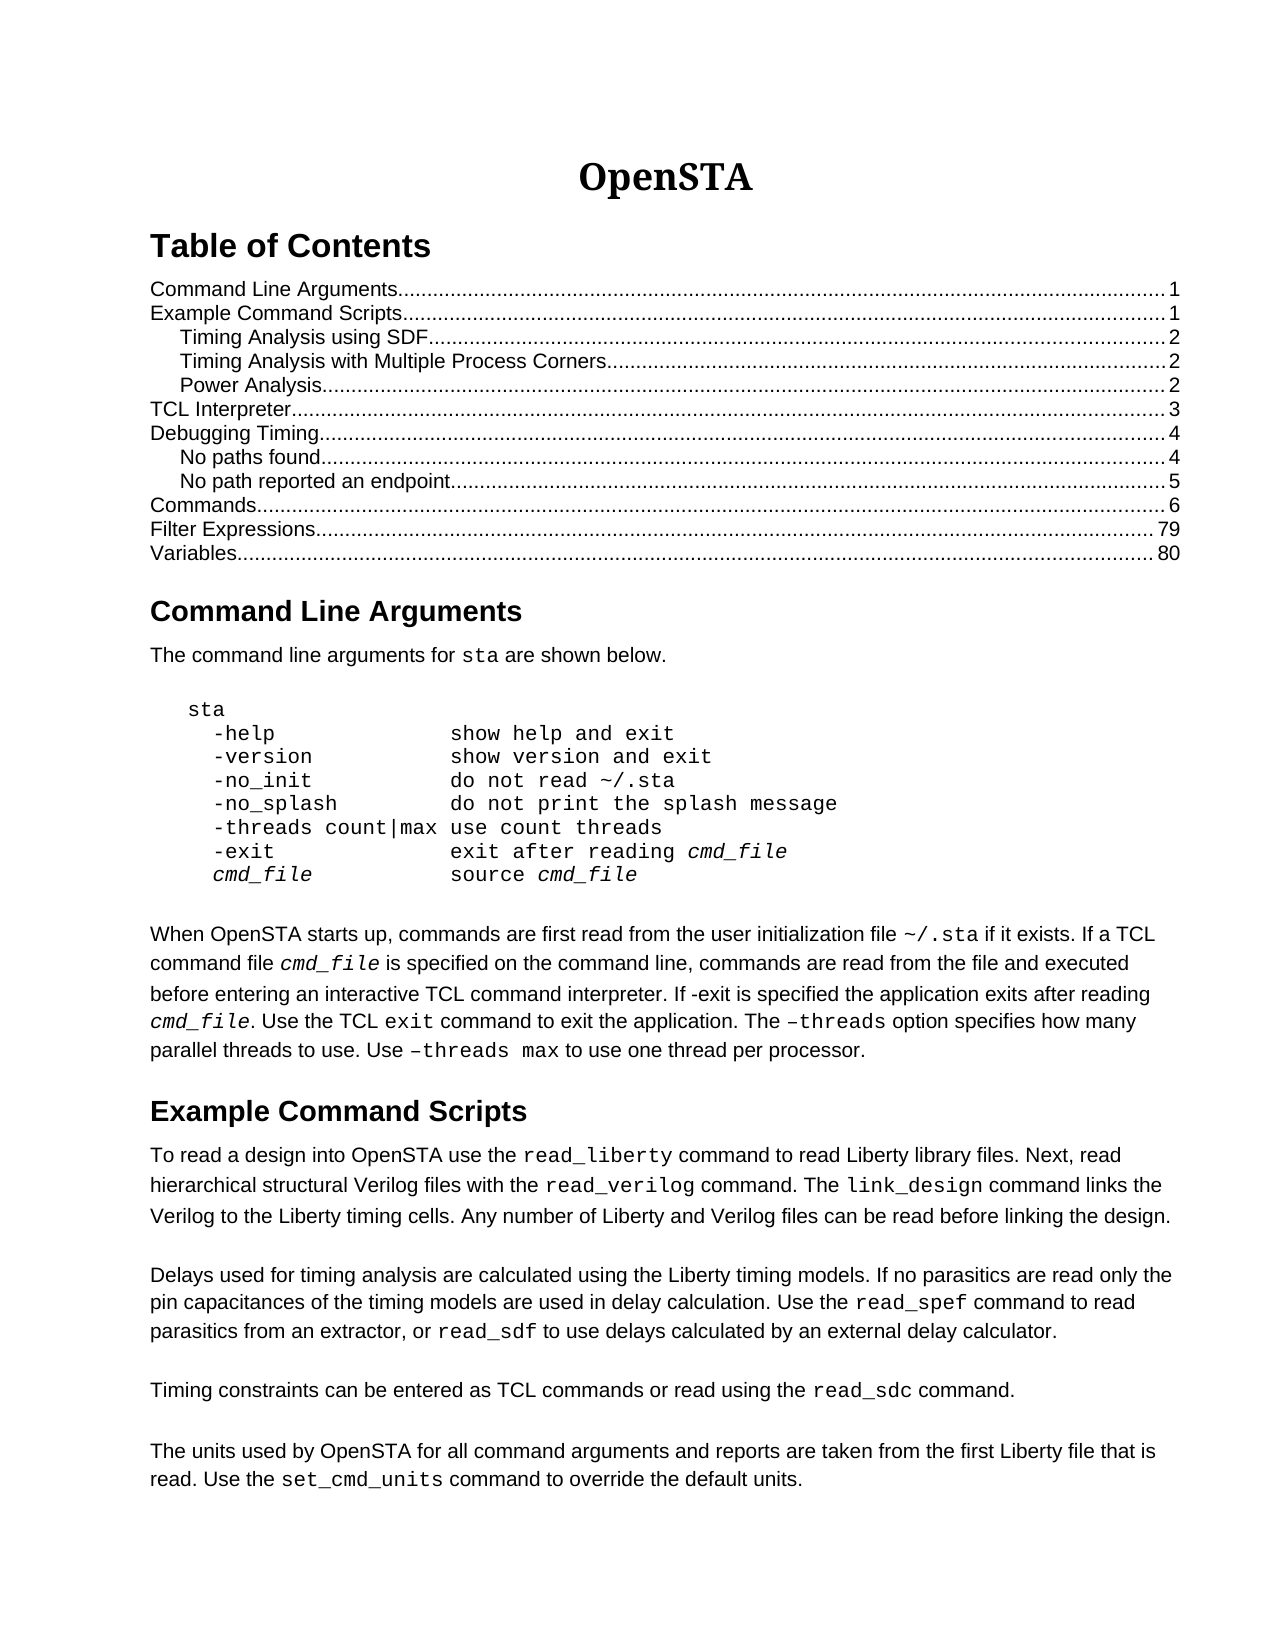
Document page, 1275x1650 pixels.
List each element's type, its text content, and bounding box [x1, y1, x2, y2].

text Timing Analysis using SDF 2 [179, 325, 1180, 349]
text To read a design into OpenSTA use the read_liberty command to read Liberty library files. Next, read hierarchical structural Verilog files with the read_verilog command. The link_design command links the Verilog to the Liberty timing cells. Any number of Liberty and Verilog files can be read before linking the design. [150, 1140, 1180, 1227]
text TCL Interpreter 3 [150, 397, 1180, 421]
text Commands 6 [150, 493, 1180, 517]
text When OpenSTA starts up, commands are first read from the user initialization file ~/.sta if it exists. If a TCL command file cmd_file is specified on the command line, commands are read from the file and executed before entering an interactive TCL command interpreter. If -exit is specified the application exits after reading cmd_file. Use the TCL exit command to exit the application. The –threads option specifies how many parallel threads to use. Use –threads max to use one thread per processor. [150, 918, 1180, 1064]
text sta -help show help and exit -version show version and exit -no_init do not read ~/.sta -no_splash do not print the splash message -threads count|max use count threads -exit exit after reading cmd_file cmd_file source cmd_file [187, 699, 1180, 888]
text Example Command Scripts 1 [150, 301, 1180, 325]
text Power Analysis 2 [179, 373, 1180, 397]
text The units used by OpenSTA for all command arguments and reports are taken from the first Liberty file that is read. Use the set_cmd_units command to override the default units. [150, 1434, 1180, 1492]
subtitle Example Command Scripts [150, 1094, 1180, 1127]
text Filter Expressions 79 [150, 517, 1180, 541]
subtitle Command Line Arguments [150, 594, 1180, 627]
text Timing constraints can be entered as TCL commands or read using the read_sdc command. [150, 1375, 1180, 1404]
text Debugging Timing 4 [150, 421, 1180, 445]
text No path reported an endpoint 5 [179, 469, 1180, 493]
title OpenSTA [150, 150, 1180, 201]
text Variables 80 [150, 541, 1180, 564]
text No paths found 4 [179, 445, 1180, 469]
text Delays used for timing analysis are calculated using the Liberty timing models. If no parasitics are read only the pin capacitances of the timing models are used in delay calculation. Use the read_spef command to read parasitics from an extractor, or read_sdf to use delays calculated by an external delay calculator. [150, 1257, 1180, 1345]
text The command line arguments for sta are shown below. [150, 640, 1180, 669]
text Command Line Arguments 1 [150, 277, 1180, 301]
text Timing Analysis with Multiple Process Corners 2 [179, 349, 1180, 373]
subtitle Table of Contents [150, 226, 1180, 264]
